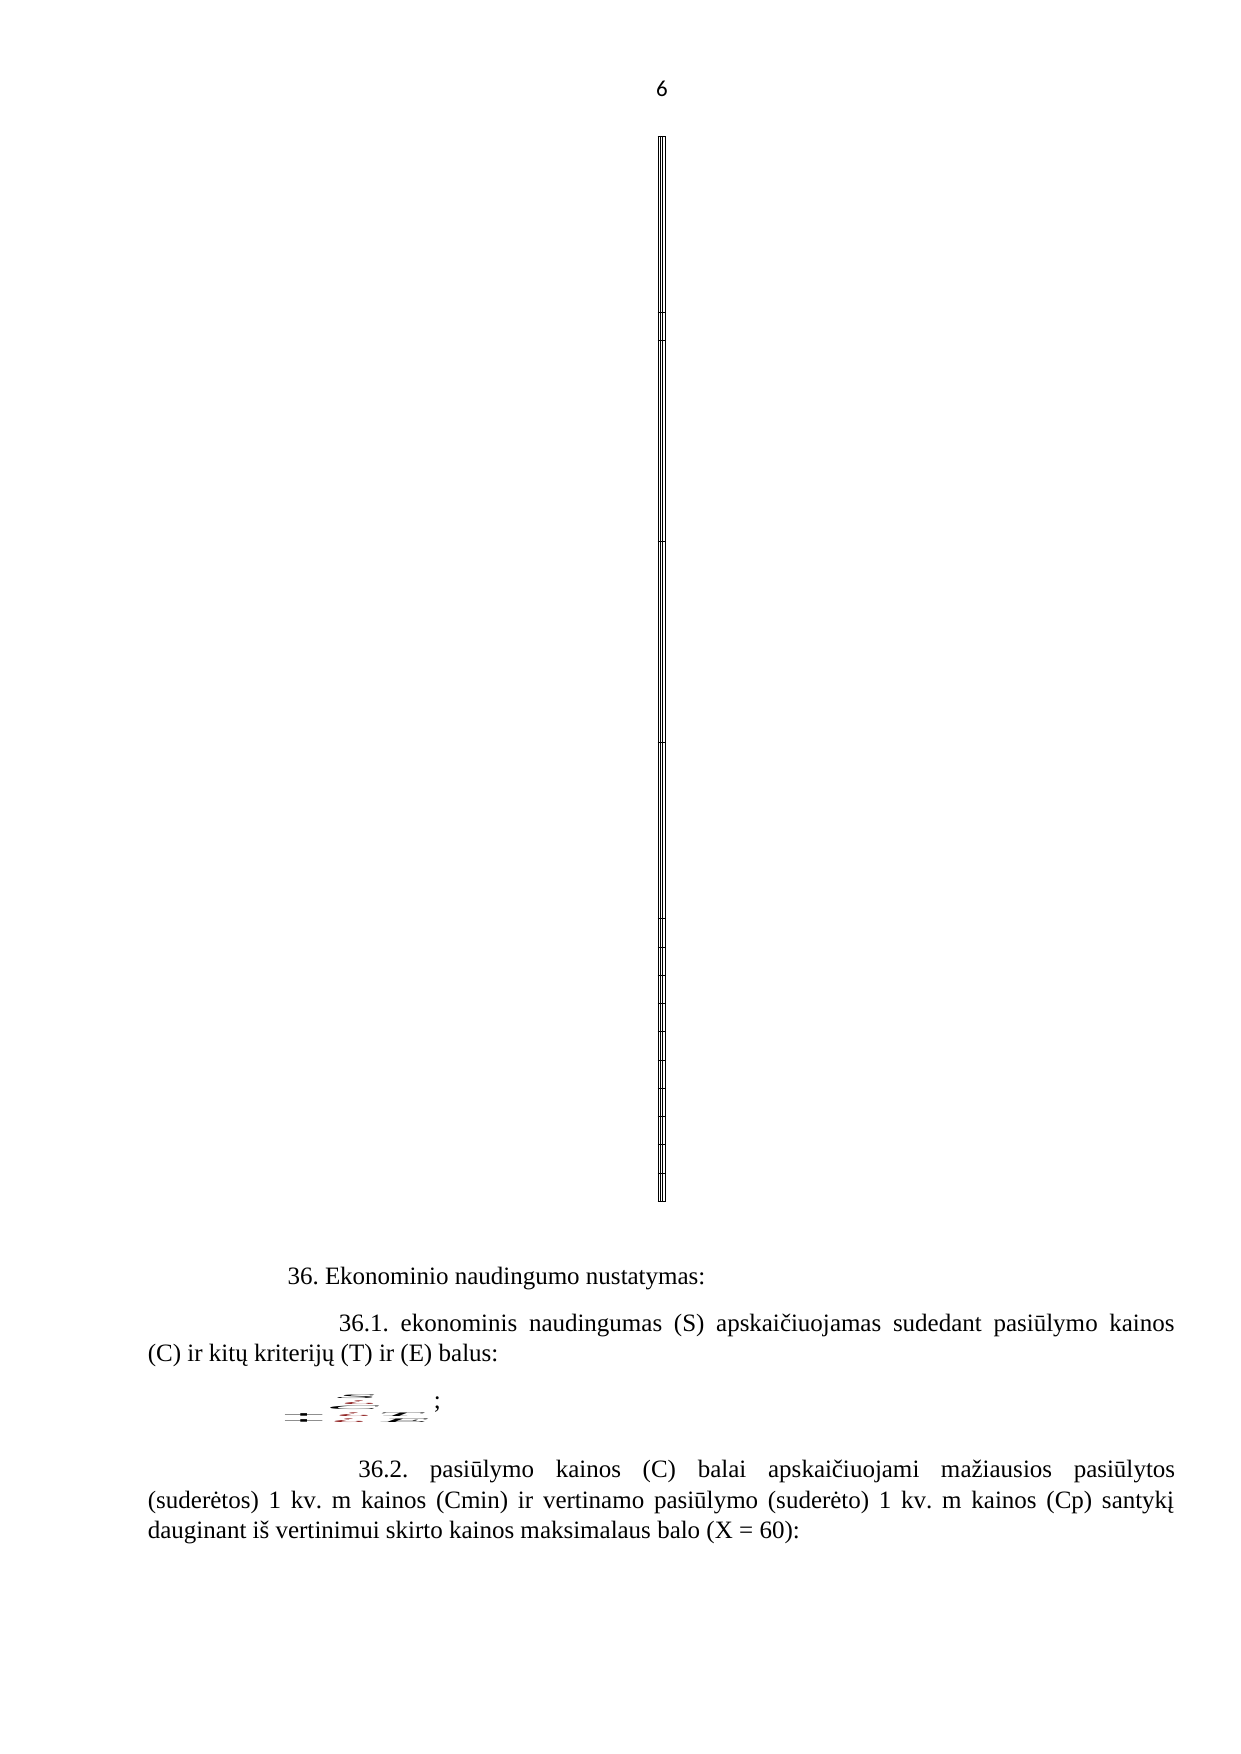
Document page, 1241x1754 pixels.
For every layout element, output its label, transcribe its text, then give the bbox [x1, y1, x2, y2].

text 36.2. pasiūlymo kainos (C) balai apskaičiuojami mažiausios pasiūlytos (suderėtos) 1 kv. m kainos (Cmin) ir vertinamo pasiūlymo (suderėto) 1 kv. m kainos (Cp) santykį dauginant iš vertinimui skirto kainos maksimalaus balo (X = 60): [148, 1454, 1176, 1544]
text 36. Ekonominio naudingumo nustatymas: [148, 1261, 1176, 1289]
text 36.1. ekonominis naudingumas (S) apskaičiuojamas sudedant pasiūlymo kainos (C) ir kitų kriterijų (T) ir (E) balus: [148, 1308, 1176, 1367]
text ; [148, 1386, 1176, 1424]
